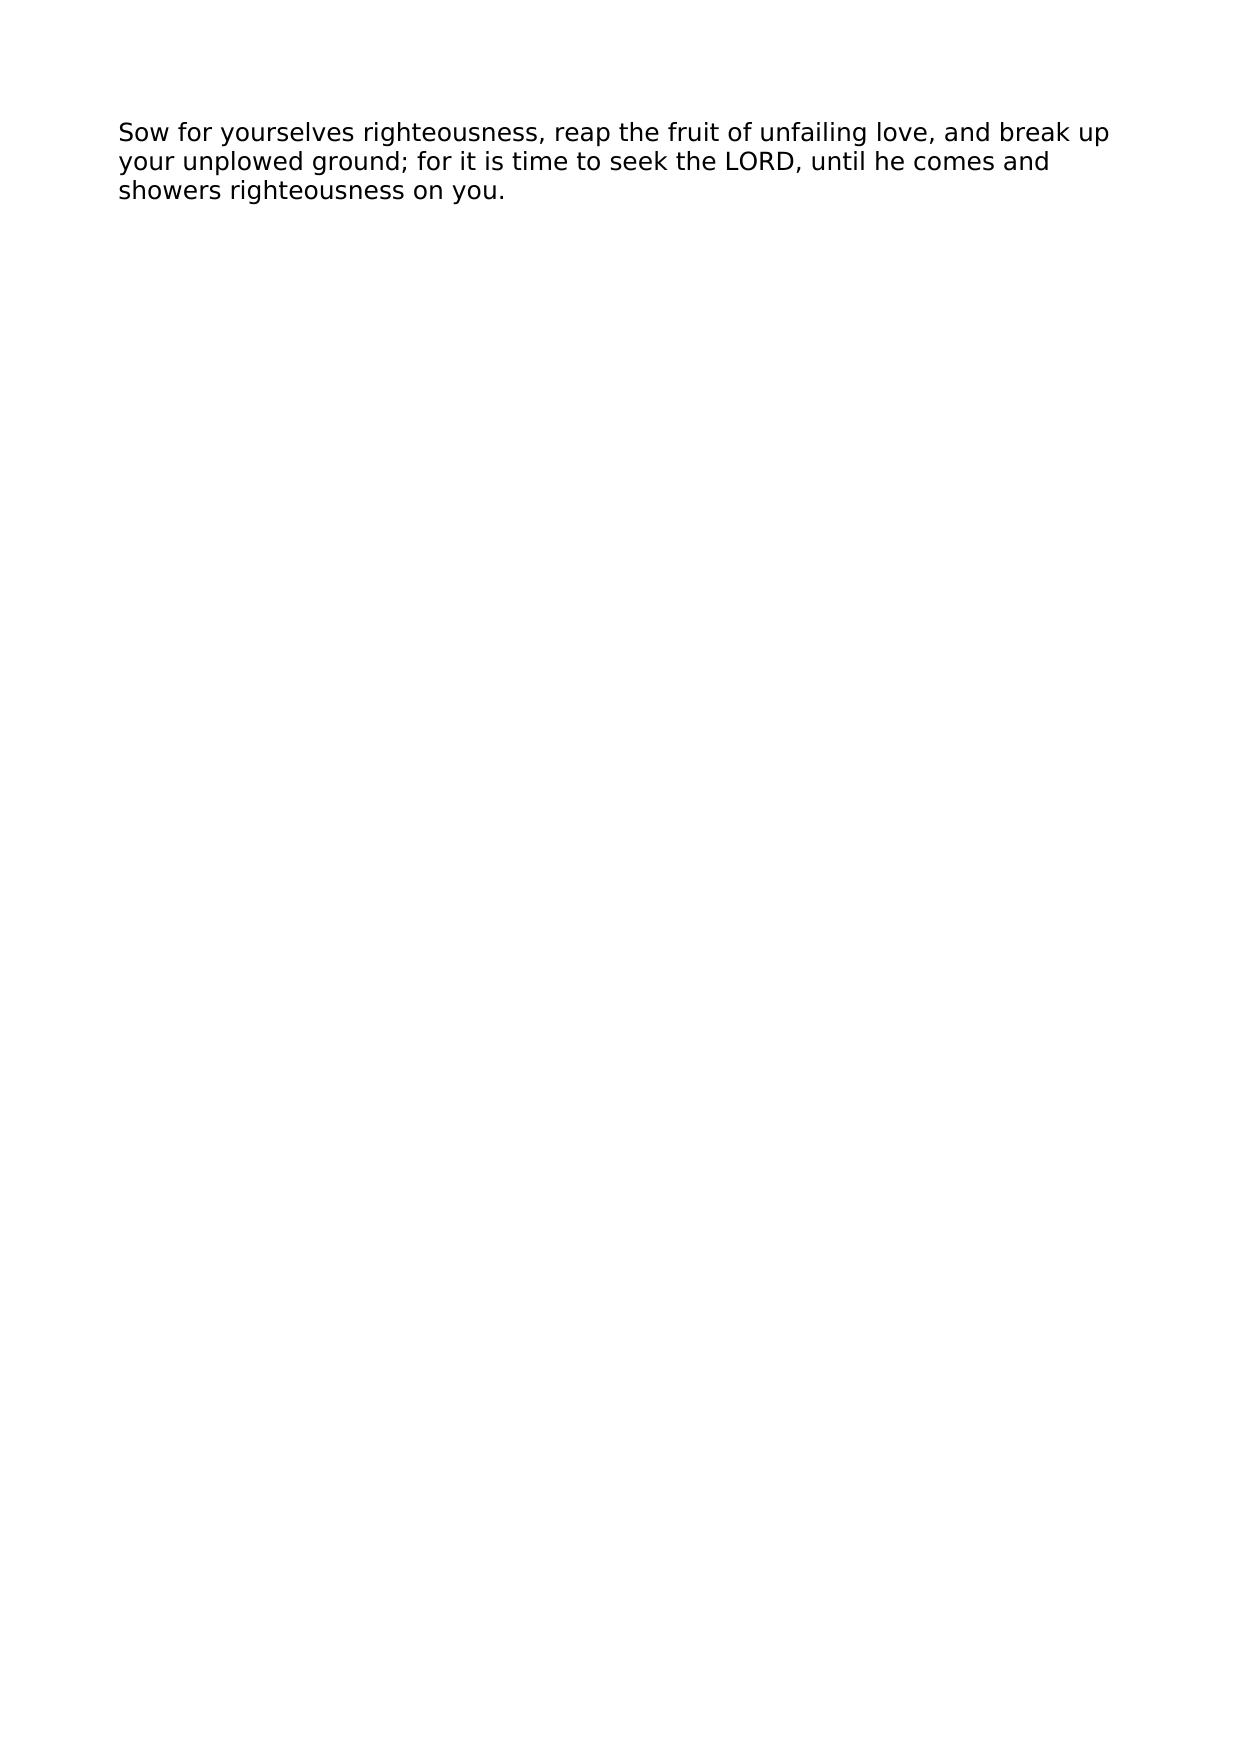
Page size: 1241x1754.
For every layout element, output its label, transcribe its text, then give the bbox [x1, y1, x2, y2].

text Sow for yourselves righteousness, reap the fruit of unfailing love, and break up your unplowed ground; for it is time to seek the LORD, until he comes and showers righteousness on you. [118, 118, 1122, 206]
